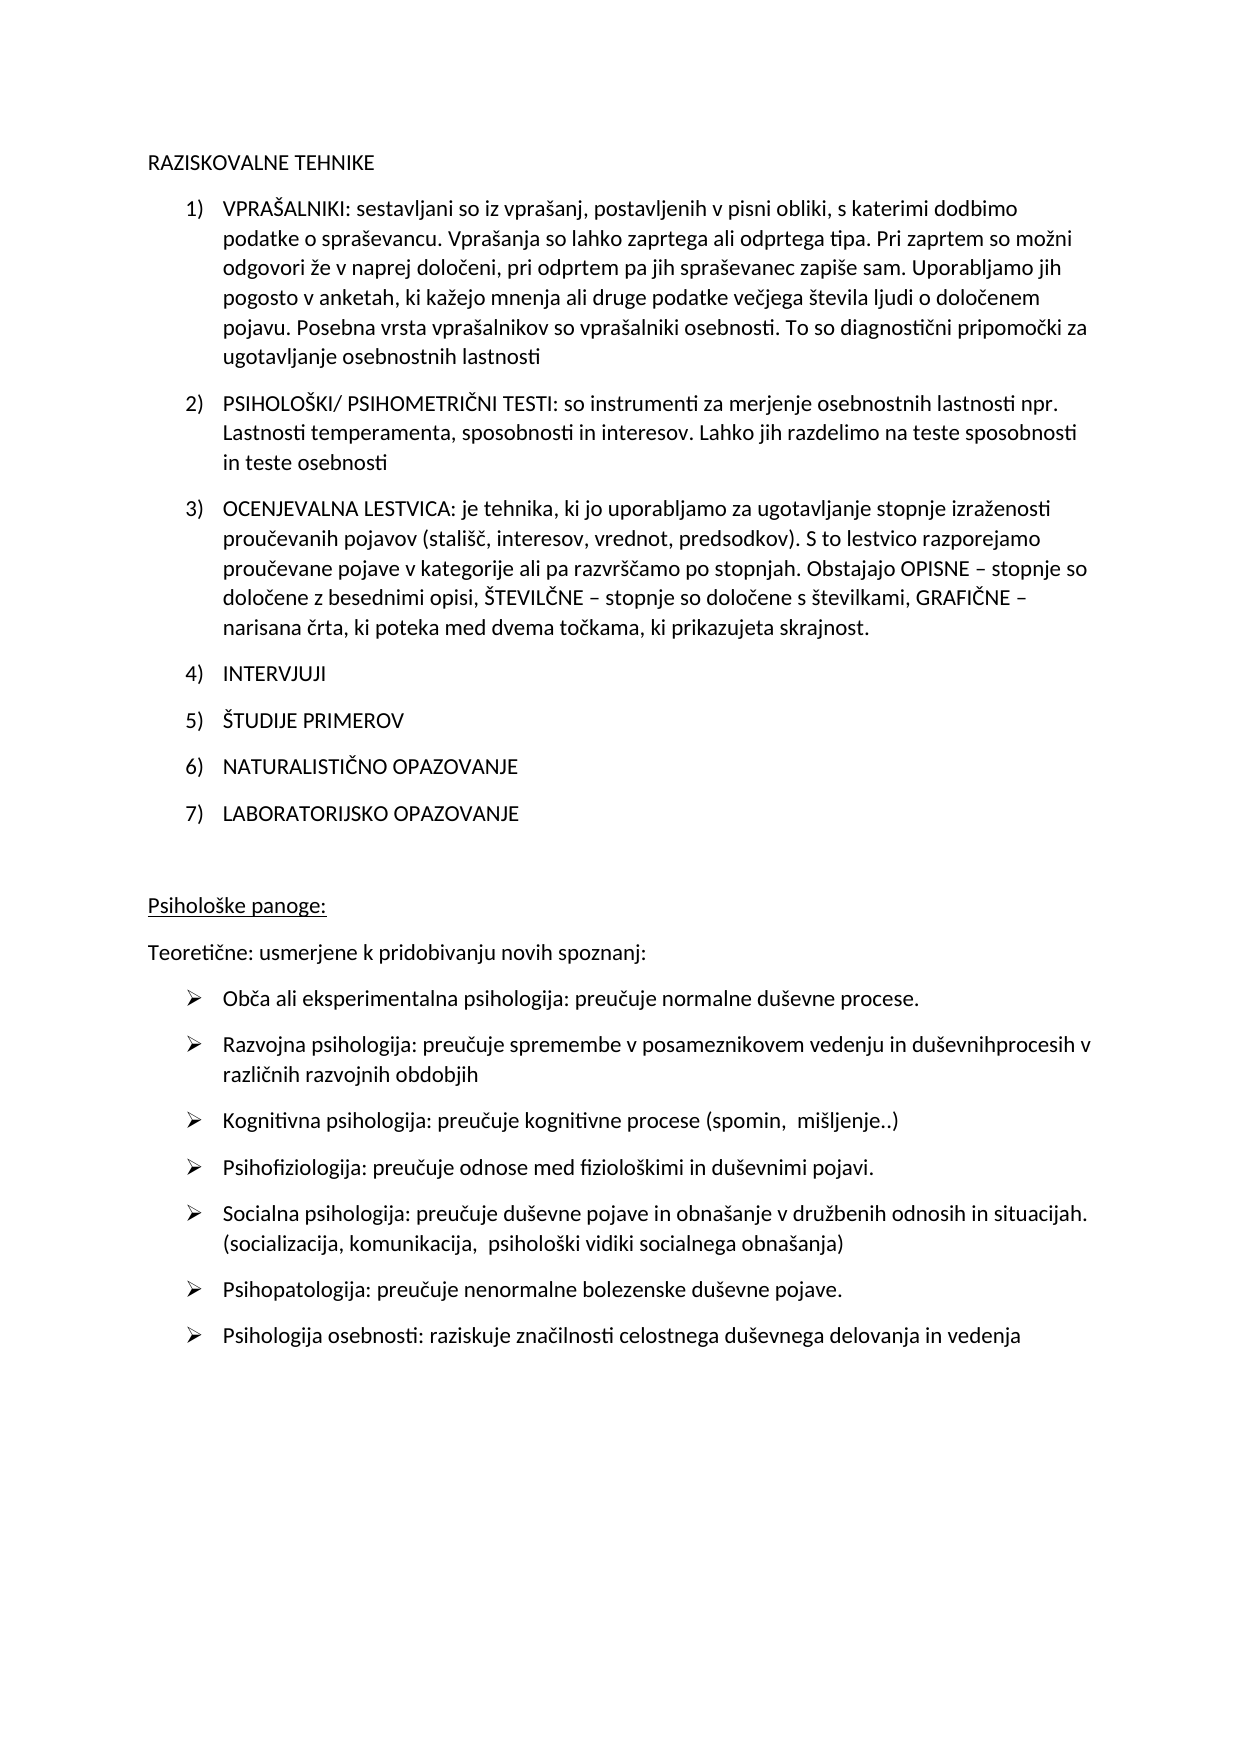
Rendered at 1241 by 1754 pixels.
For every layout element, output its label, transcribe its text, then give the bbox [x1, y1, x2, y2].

list INTERVJUJI [185, 659, 1093, 688]
list Razvojna psihologija: preučuje spremembe v posameznikovem vedenju in duševnihprocesih v različnih razvojnih obdobjih [185, 1030, 1093, 1088]
list Socialna psihologija: preučuje duševne pojave in obnašanje v družbenih odnosih in situacijah. (socializacija, komunikacija, psihološki vidiki socialnega obnašanja) [185, 1199, 1093, 1257]
list LABORATORIJSKO OPAZOVANJE [185, 799, 1093, 827]
list Psihofiziologija: preučuje odnose med fiziološkimi in duševnimi pojavi. [185, 1153, 1093, 1181]
list PSIHOLOŠKI/ PSIHOMETRIČNI TESTI: so instrumenti za merjenje osebnostnih lastnosti npr. Lastnosti temperamenta, sposobnosti in interesov. Lahko jih razdelimo na teste sposobnosti in teste osebnosti [185, 389, 1093, 476]
list Psihopatologija: preučuje nenormalne bolezenske duševne pojave. [185, 1275, 1093, 1303]
list NATURALISTIČNO OPAZOVANJE [185, 752, 1093, 780]
list OCENJEVALNA LESTVICA: je tehnika, ki jo uporabljamo za ugotavljanje stopnje izraženosti proučevanih pojavov (stališč, interesov, vrednot, predsodkov). S to lestvico razporejamo proučevane pojave v kategorije ali pa razvrščamo po stopnjah. Obstajajo OPISNE – stopnje so določene z besednimi opisi, ŠTEVILČNE – stopnje so določene s številkami, GRAFIČNE – narisana črta, ki poteka med dvema točkama, ki prikazujeta skrajnost. [185, 494, 1093, 641]
list Kognitivna psihologija: preučuje kognitivne procese (spomin, mišljenje..) [185, 1106, 1093, 1134]
list Obča ali eksperimentalna psihologija: preučuje normalne duševne procese. [185, 984, 1093, 1012]
text RAZISKOVALNE TEHNIKE [148, 148, 1093, 176]
list VPRAŠALNIKI: sestavljani so iz vprašanj, postavljenih v pisni obliki, s katerimi dodbimo podatke o spraševancu. Vprašanja so lahko zaprtega ali odprtega tipa. Pri zaprtem so možni odgovori že v naprej določeni, pri odprtem pa jih spraševanec zapiše sam. Uporabljamo jih pogosto v anketah, ki kažejo mnenja ali druge podatke večjega števila ljudi o določenem pojavu. Posebna vrsta vprašalnikov so vprašalniki osebnosti. To so diagnostični pripomočki za ugotavljanje osebnostnih lastnosti [185, 194, 1093, 370]
text Psihološke panoge: [148, 891, 1093, 919]
list ŠTUDIJE PRIMEROV [185, 706, 1093, 734]
list Psihologija osebnosti: raziskuje značilnosti celostnega duševnega delovanja in vedenja [185, 1322, 1093, 1349]
text Teoretične: usmerjene k pridobivanju novih spoznanj: [148, 938, 1093, 966]
